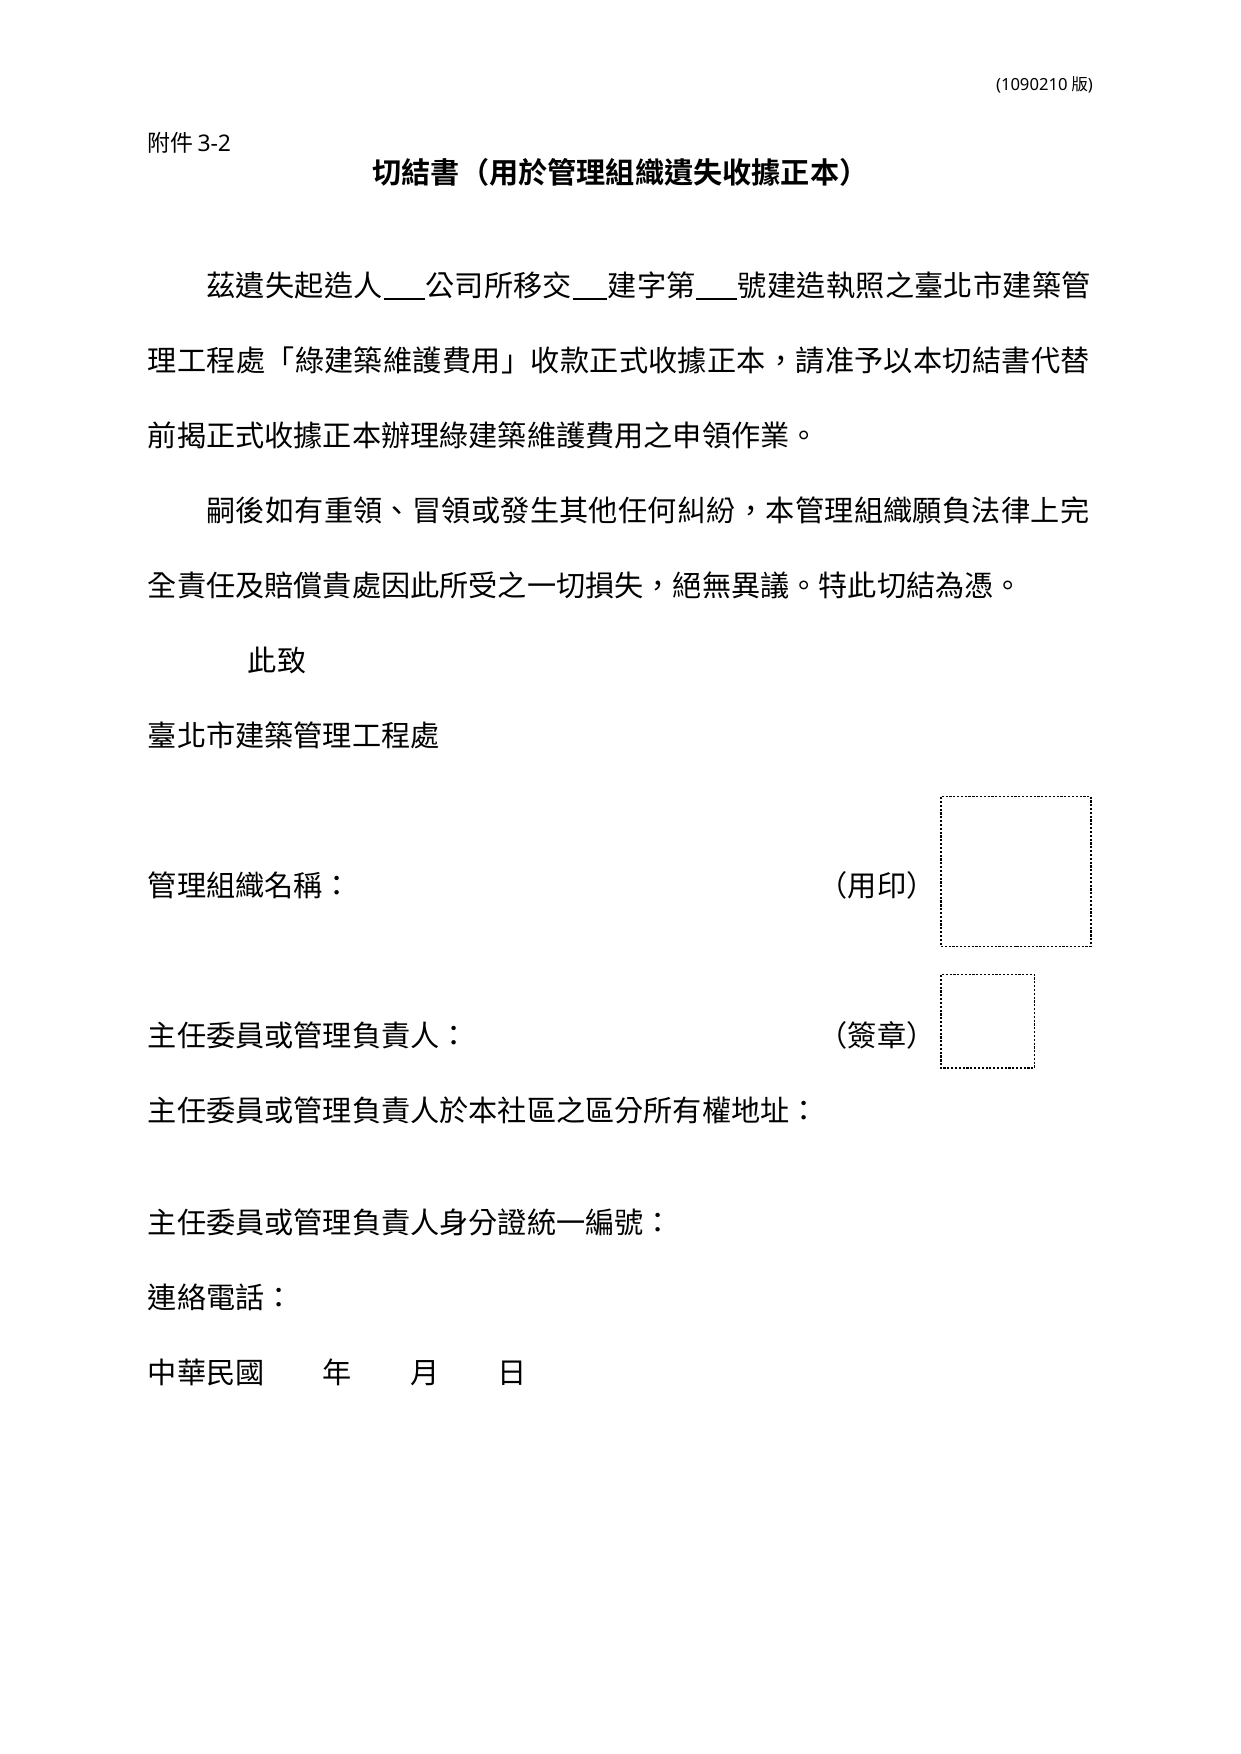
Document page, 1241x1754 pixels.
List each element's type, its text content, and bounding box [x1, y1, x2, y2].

text [1035, 989, 1092, 1064]
text 臺北市建築管理工程處 [148, 689, 1092, 764]
text 切結書（用於管理組織遺失收據正本） [148, 127, 1092, 202]
text 中華民國 年 月 日 [148, 1327, 1092, 1402]
text 附件3-2 [147, 124, 253, 158]
text 茲遺失起造人 公司所移交 建字第 號建造執照之臺北市建築管理工程處「綠建築維護費用」收款正式收據正本，請准予以本切結書代替前揭正式收據正本辦理綠建築維護費用之申領作業。 [148, 239, 1092, 464]
text 嗣後如有重領、冒領或發生其他任何糾紛，本管理組織願負法律上完全責任及賠償貴處因此所受之一切損失，絕無異議。特此切結為憑。 [148, 464, 1092, 614]
text 管理組織名稱： （用印） [148, 839, 940, 914]
text 此致 [248, 614, 1092, 689]
text 主任委員或管理負責人： （簽章） [148, 989, 940, 1064]
text 主任委員或管理負責人身分證統一編號： [148, 1177, 1092, 1252]
text 連絡電話： [148, 1252, 1092, 1327]
text 主任委員或管理負責人於本社區之區分所有權地址： [148, 1064, 1092, 1139]
